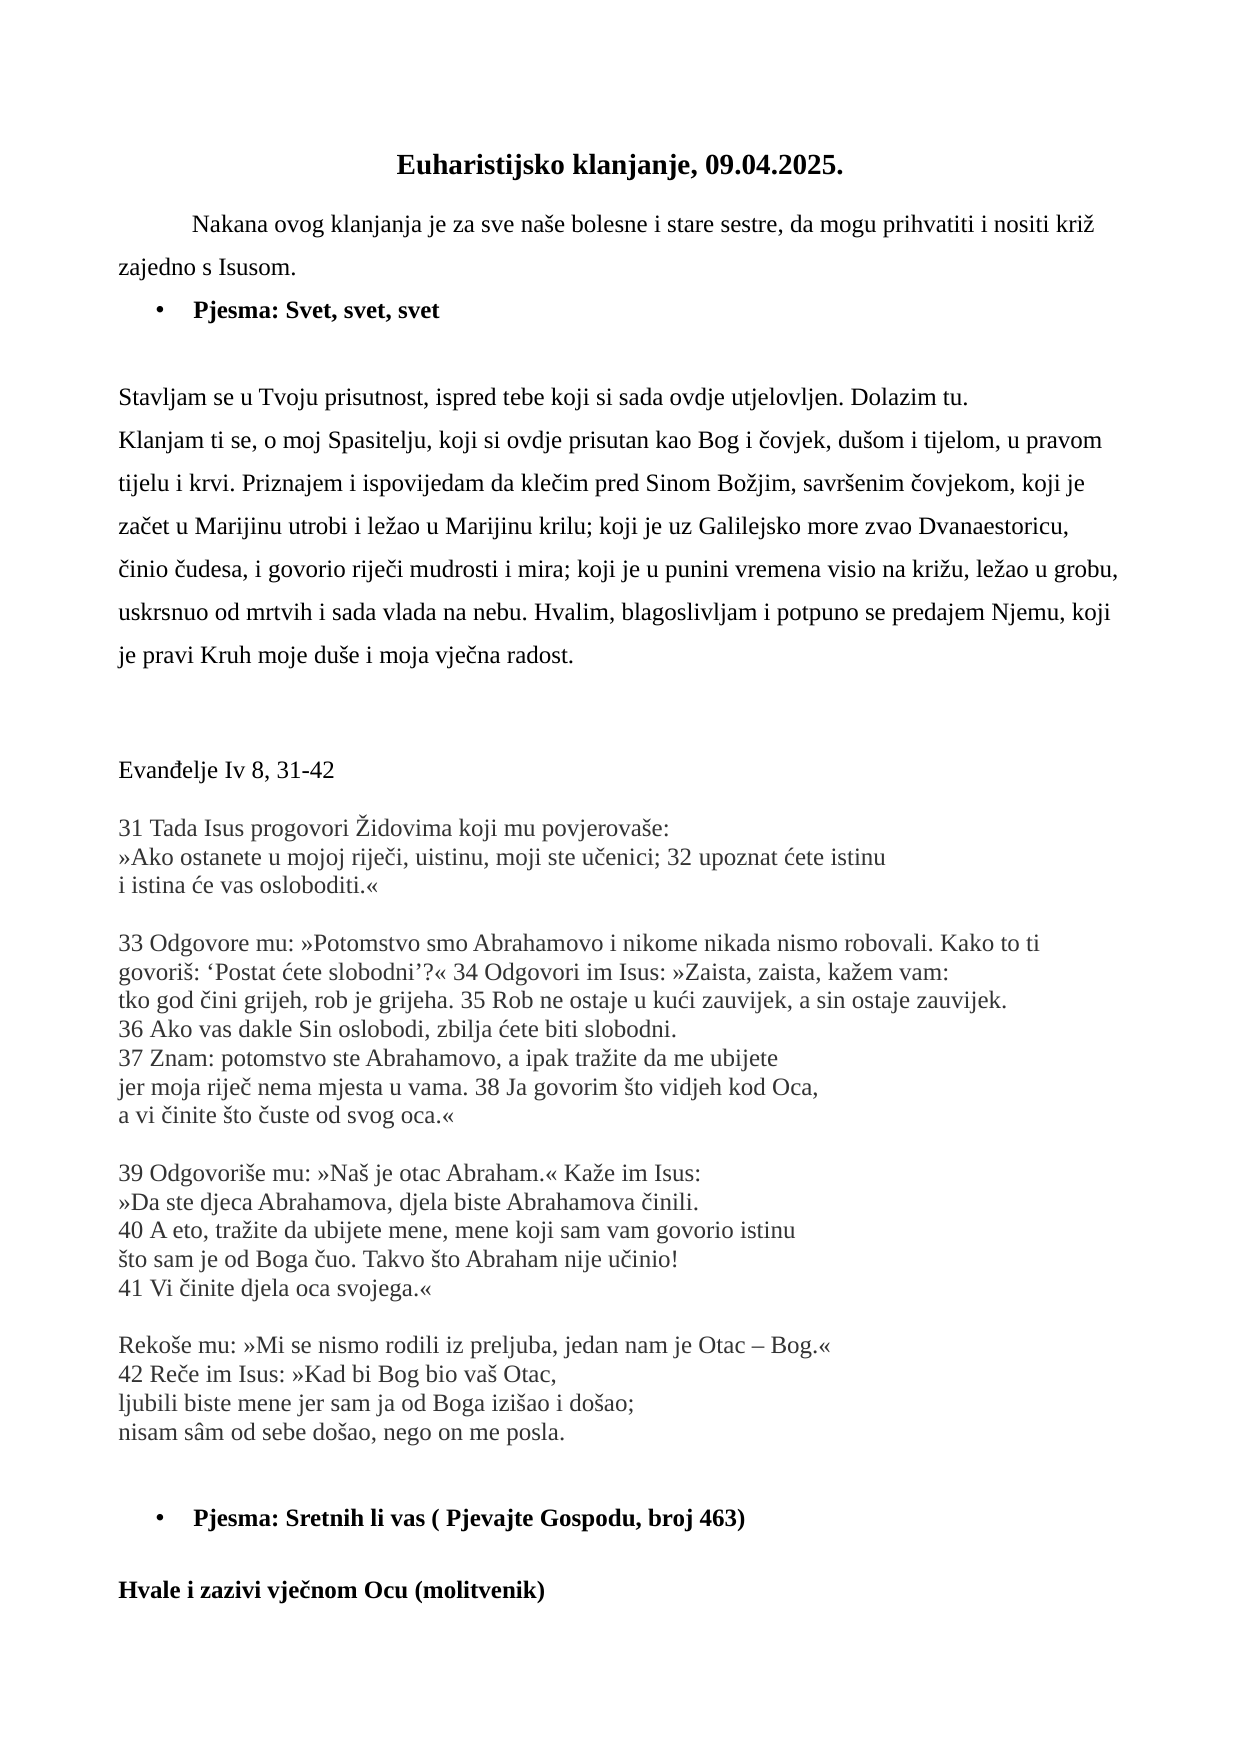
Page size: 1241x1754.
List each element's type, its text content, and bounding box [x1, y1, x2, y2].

list Pjesma: Svet, svet, svet [156, 295, 1122, 324]
text 31 Tada Isus progovori Židovima koji mu povjerovaše: »Ako ostanete u mojoj riječi, uistinu, moji ste učenici; 32 upoznat ćete istinu i istina će vas osloboditi.« 33 Odgovore mu: »Potomstvo smo Abrahamovo i nikome nikada nismo robovali. Kako to ti govoriš: ‘Postat ćete slobodni’?« 34 Odgovori im Isus: »Zaista, zaista, kažem vam: tko god čini grijeh, rob je grijeha. 35 Rob ne ostaje u kući zauvijek, a sin ostaje zauvijek. 36 Ako vas dakle Sin oslobodi, zbilja ćete biti slobodni. 37 Znam: potomstvo ste Abrahamovo, a ipak tražite da me ubijete jer moja riječ nema mjesta u vama. 38 Ja govorim što vidjeh kod Oca, a vi činite što čuste od svog oca.« 39 Odgovoriše mu: »Naš je otac Abraham.« Kaže im Isus: »Da ste djeca Abrahamova, djela biste Abrahamova činili. 40 A eto, tražite da ubijete mene, mene koji sam vam govorio istinu što sam je od Boga čuo. Takvo što Abraham nije učinio! 41 Vi činite djela oca svojega.« Rekoše mu: »Mi se nismo rodili iz preljuba, jedan nam je Otac – Bog.« 42 Reče im Isus: »Kad bi Bog bio vaš Otac, ljubili biste mene jer sam ja od Boga izišao i došao; nisam sâm od sebe došao, nego on me posla. [118, 813, 1122, 1445]
list Pjesma: Sretnih li vas ( Pjevajte Gospodu, broj 463) [156, 1503, 1122, 1532]
text Stavljam se u Tvoju prisutnost, ispred tebe koji si sada ovdje utjelovljen. Dolazim tu. [118, 382, 1122, 410]
text Evanđelje Iv 8, 31-42 [118, 755, 1122, 784]
text Nakana ovog klanjanja je za sve naše bolesne i stare sestre, da mogu prihvatiti i nositi križ zajedno s Isusom. [118, 209, 1122, 281]
text Klanjam ti se, o moj Spasitelju, koji si ovdje prisutan kao Bog i čovjek, dušom i tijelom, u pravom tijelu i krvi. Priznajem i ispovijedam da klečim pred Sinom Božjim, savršenim čovjekom, koji je začet u Marijinu utrobi i ležao u Marijinu krilu; koji je uz Galilejsko more zvao Dvanaestoricu, činio čudesa, i govorio riječi mudrosti i mira; koji je u punini vremena visio na križu, ležao u grobu, uskrsnuo od mrtvih i sada vlada na nebu. Hvalim, blagoslivljam i potpuno se predajem Njemu, koji je pravi Kruh moje duše i moja vječna radost. [118, 425, 1122, 669]
text Euharistijsko klanjanje, 09.04.2025. [118, 147, 1122, 180]
text Hvale i zazivi vječnom Ocu (molitvenik) [118, 1575, 1122, 1603]
